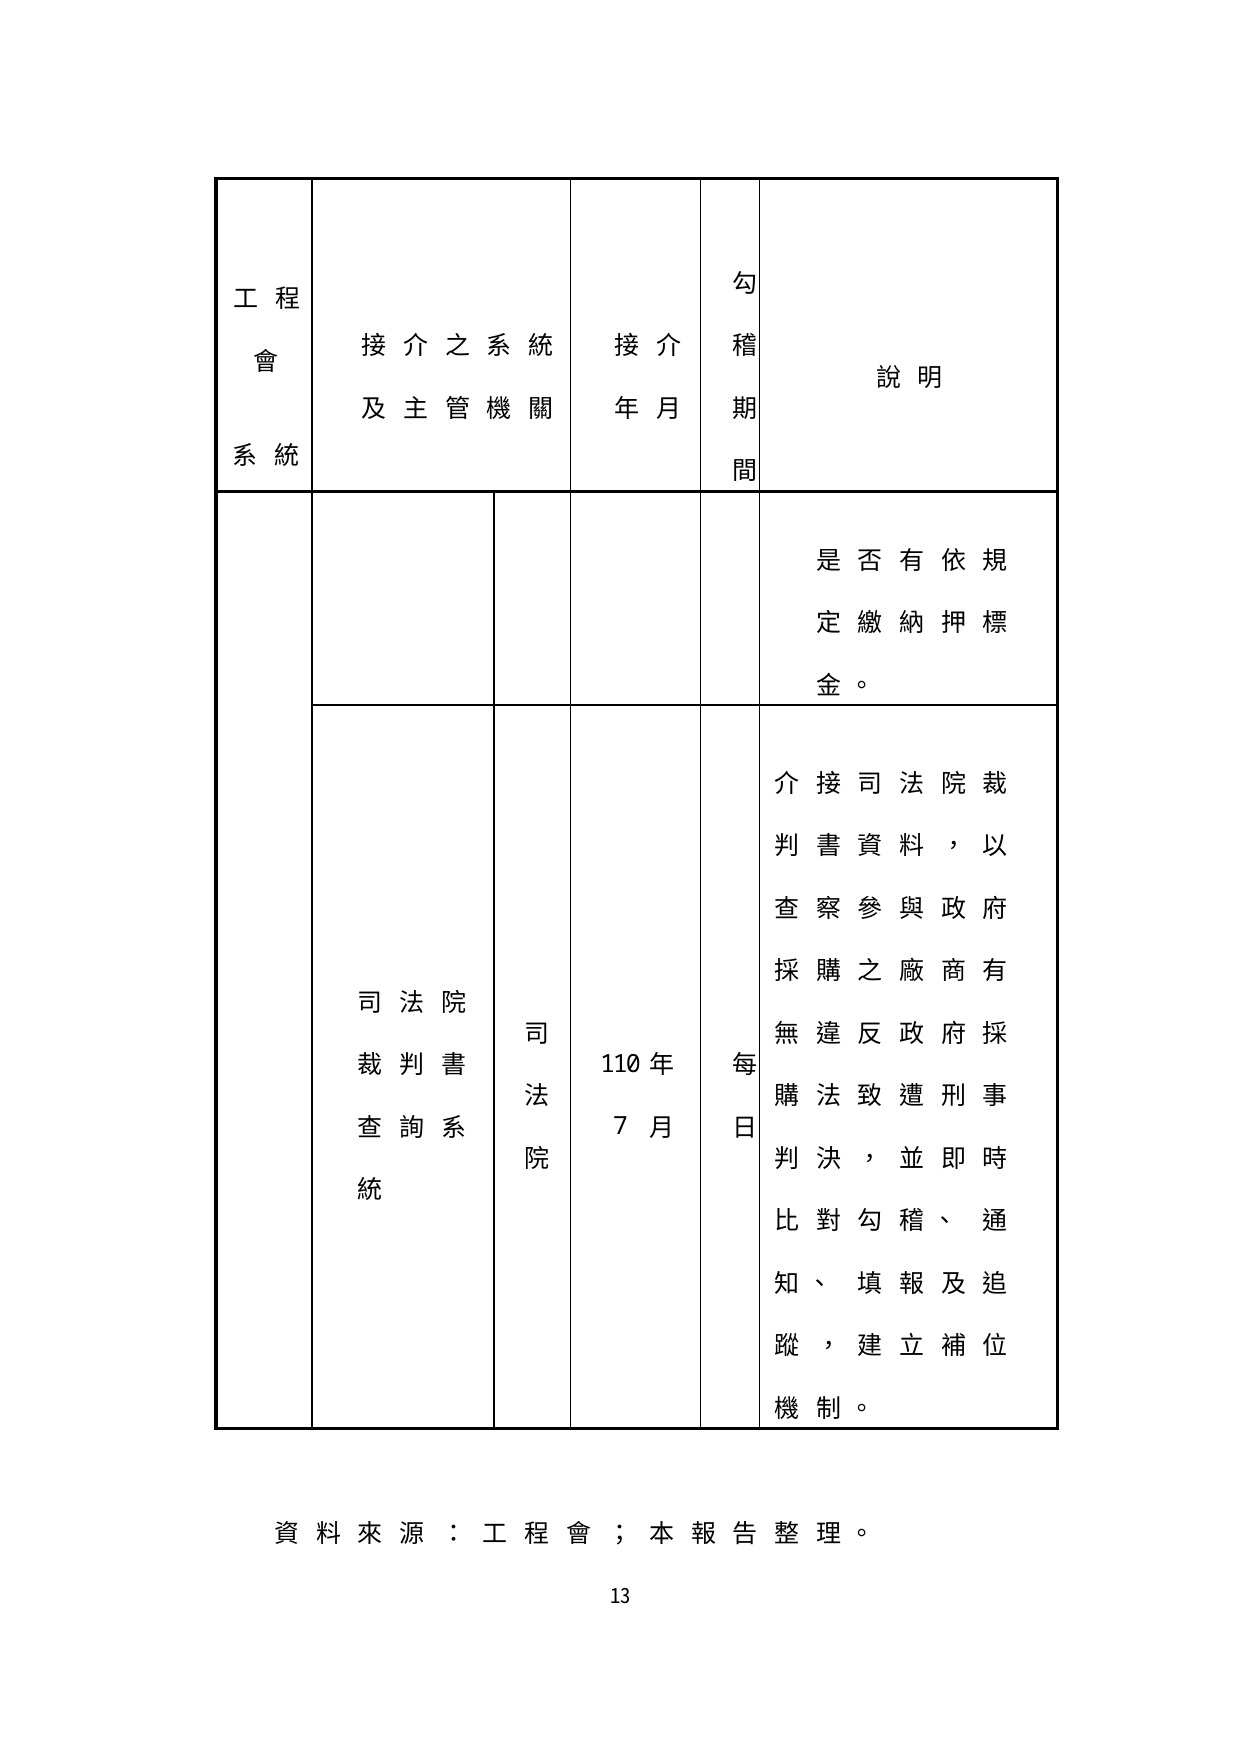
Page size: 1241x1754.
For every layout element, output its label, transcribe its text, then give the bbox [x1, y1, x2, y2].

table_cell [313, 493, 493, 704]
text 資料來源：工程會；本報告整理。 [232, 1490, 1058, 1552]
table_header 勾稽期間 [701, 180, 759, 490]
table_header 接介之系統及主管機關 [313, 180, 570, 490]
table_header 接介年月 [571, 180, 700, 490]
table_cell [701, 493, 759, 704]
table_cell 110年7月 [571, 706, 700, 1427]
table_header 工程會 系統 [218, 180, 311, 490]
table_cell [495, 493, 570, 704]
table_cell [571, 493, 700, 704]
table_cell 司法院裁判書查詢系統 [313, 706, 493, 1427]
table_cell [218, 493, 311, 1427]
table_cell 介接司法院裁判書資料，以查察參與政府採購之廠商有無違反政府採購法致遭刑事判決，並即時比對勾稽、通知、填報及追蹤，建立補位機制。 [760, 706, 1056, 1427]
table_header 說明 [760, 180, 1056, 490]
table_cell 每日 [701, 706, 759, 1427]
table_cell 司法院 [495, 706, 570, 1427]
table_cell 是否有依規定繳納押標金。 [760, 493, 1056, 704]
